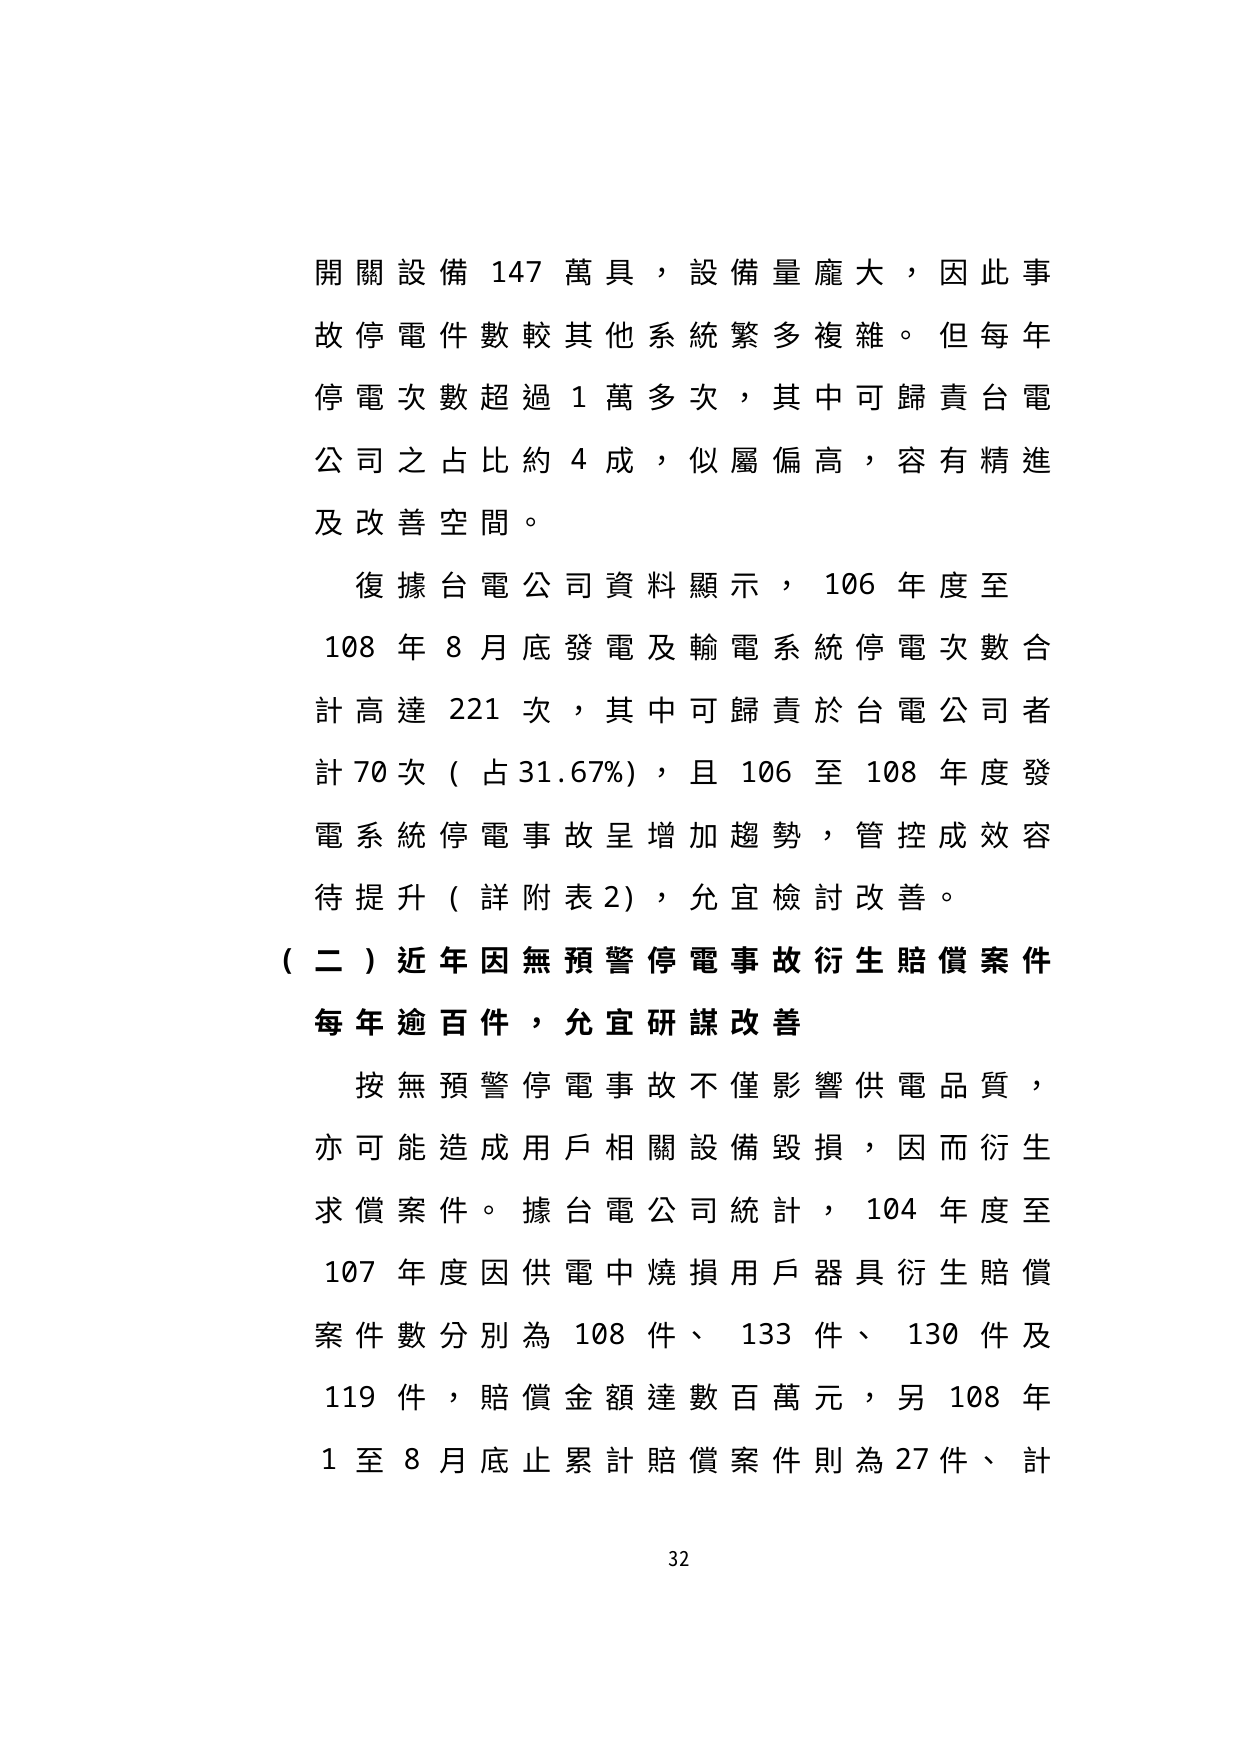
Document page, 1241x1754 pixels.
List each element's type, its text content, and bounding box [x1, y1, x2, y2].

text 復據台電公司資料顯示，106年度至108年8月底發電及輸電系統停電次數合計高達221次，其中可歸責於台電公司者計70次(占31.67%)，且106至108年度發電系統停電事故呈增加趨勢，管控成效容待提升(詳附表2)，允宜檢討改善。 [271, 542, 1058, 917]
text 按無預警停電事故不僅影響供電品質，亦可能造成用戶相關設備毀損，因而衍生求償案件。據台電公司統計，104年度至107年度因供電中燒損用戶器具衍生賠償案件數分別為108件、133件、130件及119件，賠償金額達數百萬元，另108年1至8月底止累計賠償案件則為27件、計 [271, 1042, 1058, 1479]
text (二)近年因無預警停電事故衍生賠償案件每年逾百件，允宜研謀改善 [242, 917, 1058, 1042]
text 開關設備147萬具，設備量龐大，因此事故停電件數較其他系統繁多複雜。但每年停電次數超過1萬多次，其中可歸責台電公司之占比約4成，似屬偏高，容有精進及改善空間。 [271, 229, 1058, 542]
